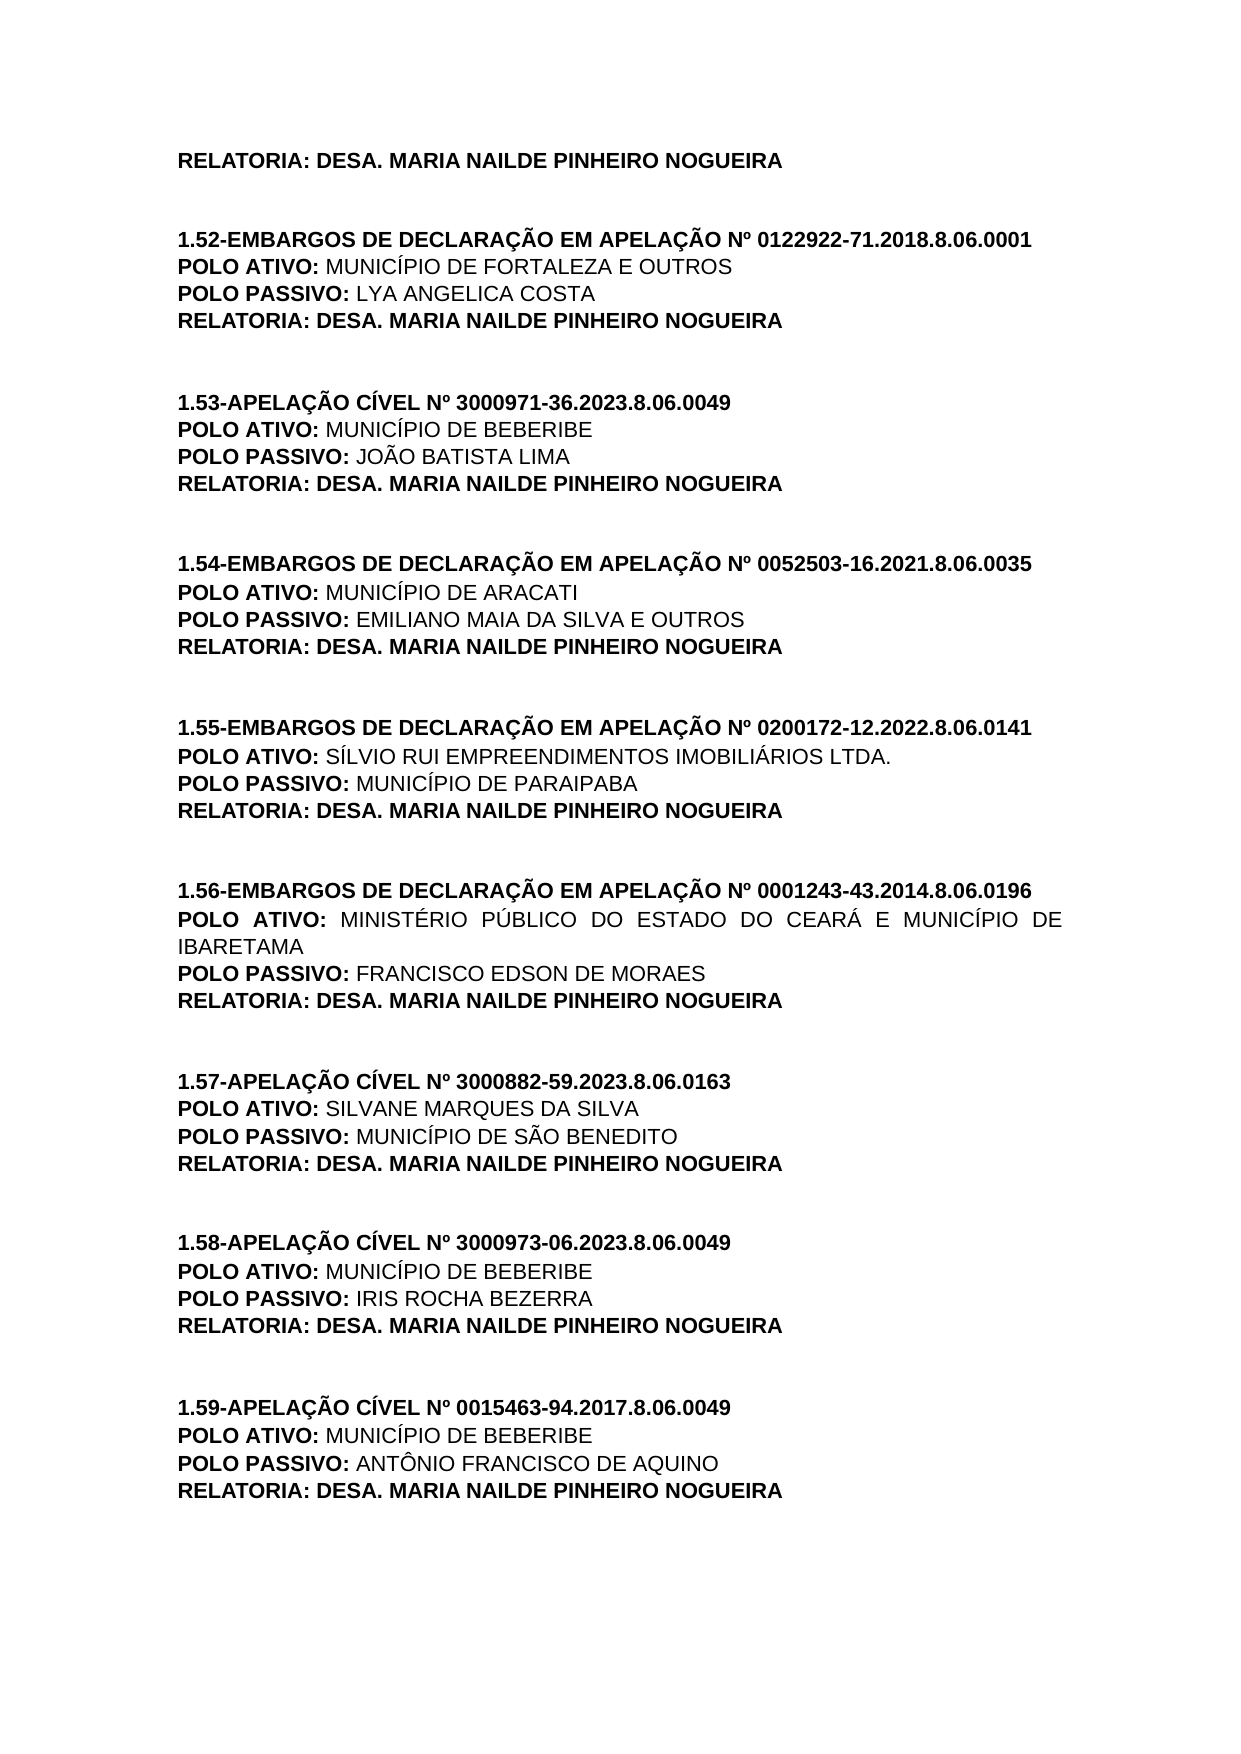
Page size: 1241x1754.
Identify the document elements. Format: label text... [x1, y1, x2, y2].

text RELATORIA: DESA. MARIA NAILDE PINHEIRO NOGUEIRA [177, 1313, 1063, 1338]
text POLO PASSIVO: FRANCISCO EDSON DE MORAES [177, 961, 1063, 986]
text POLO PASSIVO: JOÃO BATISTA LIMA [177, 444, 1063, 469]
text RELATORIA: DESA. MARIA NAILDE PINHEIRO NOGUEIRA [177, 471, 1063, 496]
text 1.56-EMBARGOS DE DECLARAÇÃO EM APELAÇÃO Nº 0001243-43.2014.8.06.0196 [177, 877, 1063, 903]
text RELATORIA: DESA. MARIA NAILDE PINHEIRO NOGUEIRA [177, 1478, 1063, 1503]
text 1.57-APELAÇÃO CÍVEL Nº 3000882-59.2023.8.06.0163 [177, 1069, 1063, 1094]
text 1.55-EMBARGOS DE DECLARAÇÃO EM APELAÇÃO Nº 0200172-12.2022.8.06.0141 [177, 715, 1063, 740]
text 1.58-APELAÇÃO CÍVEL Nº 3000973-06.2023.8.06.0049 [177, 1230, 1063, 1255]
text POLO PASSIVO: MUNICÍPIO DE SÃO BENEDITO [177, 1123, 1063, 1149]
text RELATORIA: DESA. MARIA NAILDE PINHEIRO NOGUEIRA [177, 1151, 1063, 1176]
text POLO PASSIVO: MUNICÍPIO DE PARAIPABA [177, 771, 1063, 796]
text POLO PASSIVO: LYA ANGELICA COSTA [177, 281, 1063, 306]
text POLO ATIVO: MUNICÍPIO DE BEBERIBE [177, 1423, 1063, 1449]
text RELATORIA: DESA. MARIA NAILDE PINHEIRO NOGUEIRA [177, 798, 1063, 823]
text POLO PASSIVO: EMILIANO MAIA DA SILVA E OUTROS [177, 607, 1063, 632]
text POLO PASSIVO: ANTÔNIO FRANCISCO DE AQUINO [177, 1451, 1063, 1476]
text RELATORIA: DESA. MARIA NAILDE PINHEIRO NOGUEIRA [177, 148, 1063, 173]
text POLO ATIVO: MUNICÍPIO DE BEBERIBE [177, 1259, 1063, 1284]
text POLO ATIVO: MINISTÉRIO PÚBLICO DO ESTADO DO CEARÁ E MUNICÍPIO DE IBARETAMA [177, 906, 1063, 959]
text POLO ATIVO: MUNICÍPIO DE BEBERIBE [177, 417, 1063, 442]
text 1.54-EMBARGOS DE DECLARAÇÃO EM APELAÇÃO Nº 0052503-16.2021.8.06.0035 [177, 550, 1063, 576]
text POLO PASSIVO: IRIS ROCHA BEZERRA [177, 1286, 1063, 1311]
text RELATORIA: DESA. MARIA NAILDE PINHEIRO NOGUEIRA [177, 308, 1063, 334]
text 1.53-APELAÇÃO CÍVEL Nº 3000971-36.2023.8.06.0049 [177, 389, 1063, 415]
text 1.52-EMBARGOS DE DECLARAÇÃO EM APELAÇÃO Nº 0122922-71.2018.8.06.0001 [177, 227, 1063, 252]
text RELATORIA: DESA. MARIA NAILDE PINHEIRO NOGUEIRA [177, 988, 1063, 1013]
text RELATORIA: DESA. MARIA NAILDE PINHEIRO NOGUEIRA [177, 634, 1063, 659]
text POLO ATIVO: SILVANE MARQUES DA SILVA [177, 1096, 1063, 1122]
text 1.59-APELAÇÃO CÍVEL Nº 0015463-94.2017.8.06.0049 [177, 1394, 1063, 1420]
text POLO ATIVO: SÍLVIO RUI EMPREENDIMENTOS IMOBILIÁRIOS LTDA. [177, 744, 1063, 769]
text POLO ATIVO: MUNICÍPIO DE FORTALEZA E OUTROS [177, 254, 1063, 279]
text POLO ATIVO: MUNICÍPIO DE ARACATI [177, 579, 1063, 604]
